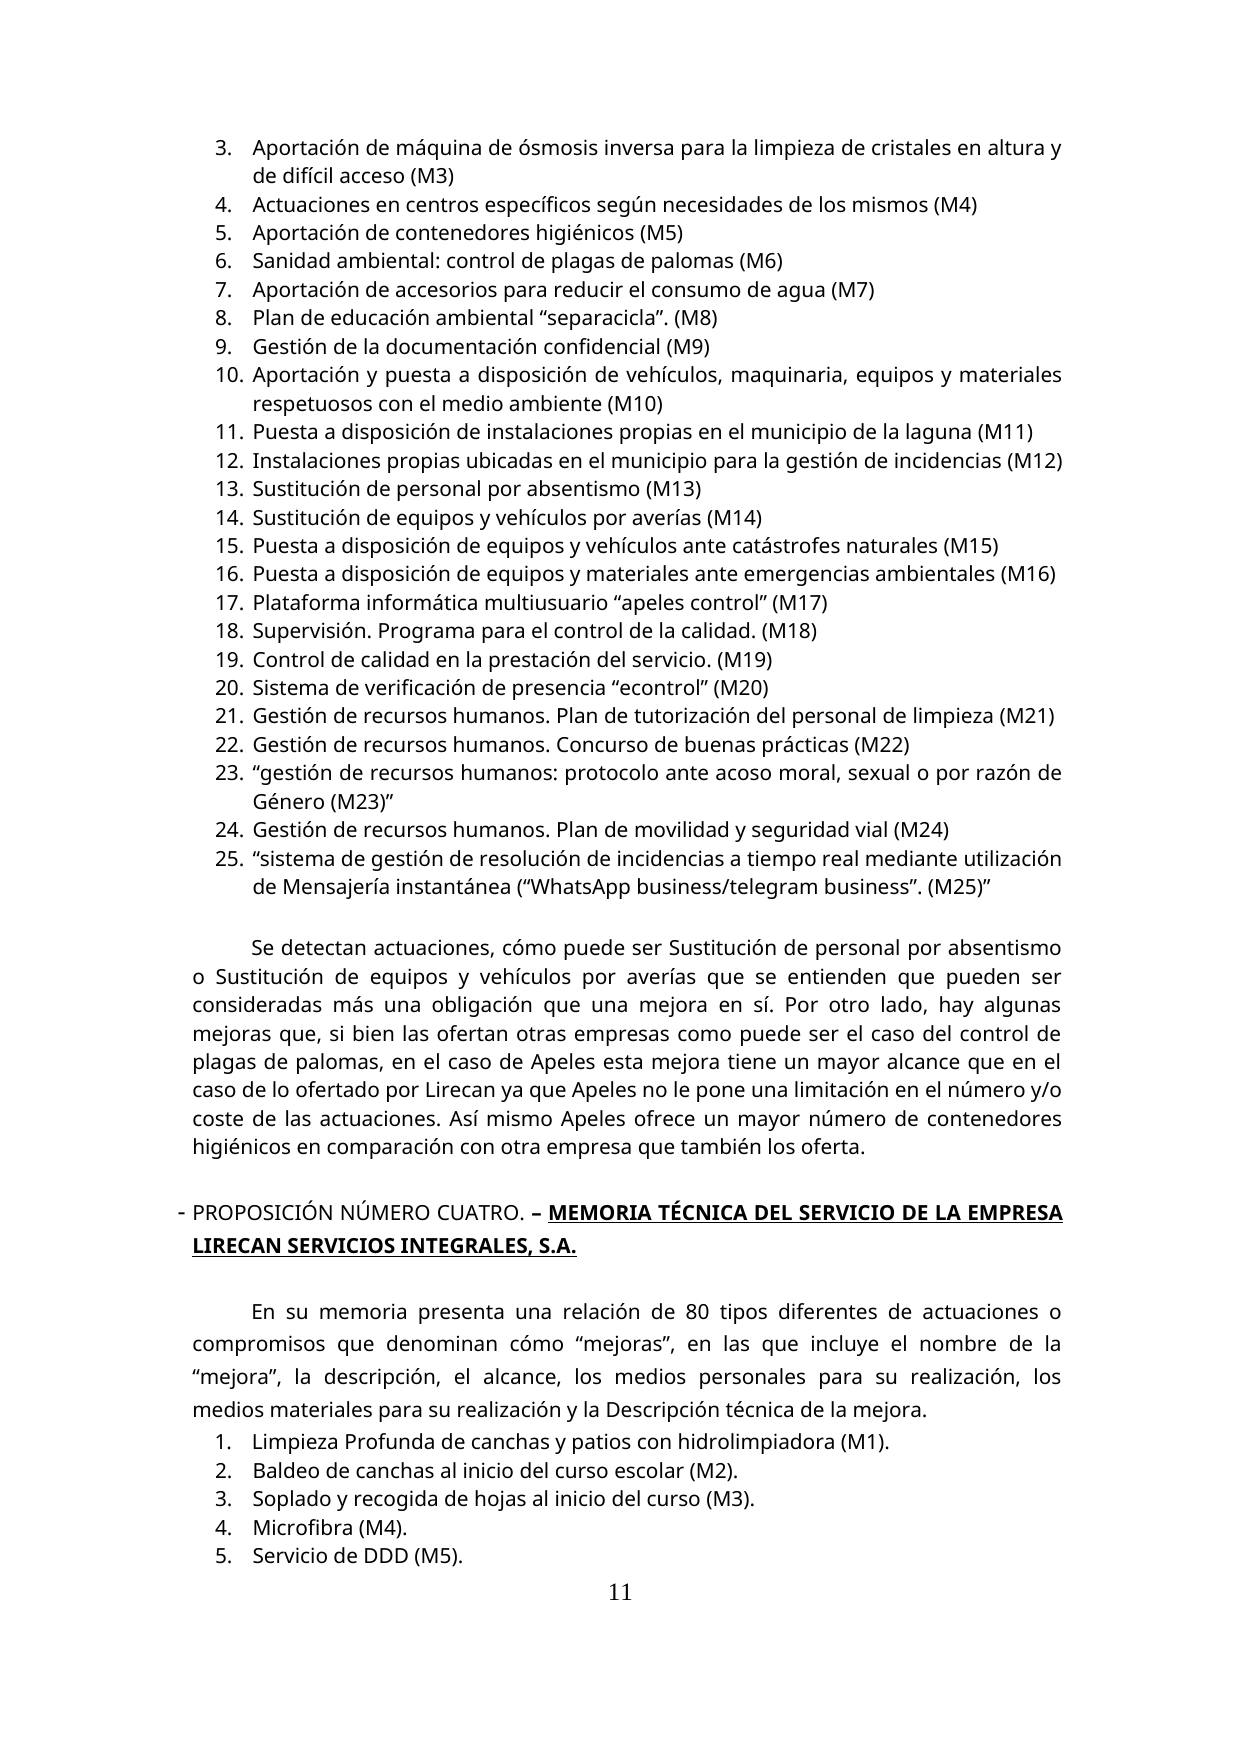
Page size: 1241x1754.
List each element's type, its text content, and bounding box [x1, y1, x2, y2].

list “gestión de recursos humanos: protocolo ante acoso moral, sexual o por razón de Género (M23)” [215, 758, 1063, 815]
list Gestión de recursos humanos. Concurso de buenas prácticas (M22) [215, 730, 1063, 758]
list PROPOSICIÓN NÚMERO CUATRO. – MEMORIA TÉCNICA DEL SERVICIO DE LA EMPRESA LIRECAN SERVICIOS INTEGRALES, S.A. [177, 1193, 1063, 1260]
list Limpieza Profunda de canchas y patios con hidrolimpiadora (M1). [214, 1427, 1063, 1456]
list Sanidad ambiental: control de plagas de palomas (M6) [215, 247, 1063, 275]
list Puesta a disposición de equipos y vehículos ante catástrofes naturales (M15) [215, 531, 1063, 559]
list Gestión de la documentación confidencial (M9) [215, 332, 1063, 360]
text En su memoria presenta una relación de 80 tipos diferentes de actuaciones o compromisos que denominan cómo “mejoras”, en las que incluye el nombre de la “mejora”, la descripción, el alcance, los medios personales para su realización, los medios materiales para su realización y la Descripción técnica de la mejora. [192, 1297, 1063, 1423]
list “sistema de gestión de resolución de incidencias a tiempo real mediante utilización de Mensajería instantánea (“WhatsApp business/telegram business”. (M25)” [215, 844, 1063, 901]
list Plan de educación ambiental “separacicla”. (M8) [215, 303, 1063, 332]
list Aportación de máquina de ósmosis inversa para la limpieza de cristales en altura y de difícil acceso (M3) [215, 133, 1063, 190]
list Aportación y puesta a disposición de vehículos, maquinaria, equipos y materiales respetuosos con el medio ambiente (M10) [215, 360, 1063, 417]
list Instalaciones propias ubicadas en el municipio para la gestión de incidencias (M12) [215, 446, 1063, 474]
list Control de calidad en la prestación del servicio. (M19) [215, 645, 1063, 673]
list Baldeo de canchas al inicio del curso escolar (M2). [215, 1456, 1063, 1484]
list Gestión de recursos humanos. Plan de movilidad y seguridad vial (M24) [215, 815, 1063, 844]
list Sustitución de equipos y vehículos por averías (M14) [215, 503, 1063, 531]
list Servicio de DDD (M5). [215, 1541, 1063, 1569]
list Supervisión. Programa para el control de la calidad. (M18) [215, 616, 1063, 645]
list Puesta a disposición de instalaciones propias en el municipio de la laguna (M11) [215, 417, 1063, 446]
list Actuaciones en centros específicos según necesidades de los mismos (M4) [215, 190, 1063, 218]
list Gestión de recursos humanos. Plan de tutorización del personal de limpieza (M21) [215, 702, 1063, 730]
list Soplado y recogida de hojas al inicio del curso (M3). [215, 1484, 1063, 1513]
list Sustitución de personal por absentismo (M13) [215, 474, 1063, 503]
list Sistema de verificación de presencia “econtrol” (M20) [215, 673, 1063, 702]
list Puesta a disposición de equipos y materiales ante emergencias ambientales (M16) [215, 559, 1063, 588]
list Aportación de contenedores higiénicos (M5) [215, 218, 1063, 247]
list Plataforma informática multiusuario “apeles control” (M17) [215, 588, 1063, 616]
text Se detectan actuaciones, cómo puede ser Sustitución de personal por absentismo o Sustitución de equipos y vehículos por averías que se entienden que pueden ser consideradas más una obligación que una mejora en sí. Por otro lado, hay algunas mejoras que, si bien las ofertan otras empresas como puede ser el caso del control de plagas de palomas, en el caso de Apeles esta mejora tiene un mayor alcance que en el caso de lo ofertado por Lirecan ya que Apeles no le pone una limitación en el número y/o coste de las actuaciones. Así mismo Apeles ofrece un mayor número de contenedores higiénicos en comparación con otra empresa que también los oferta. [192, 933, 1063, 1161]
list Aportación de accesorios para reducir el consumo de agua (M7) [215, 275, 1063, 303]
list Microfibra (M4). [215, 1513, 1063, 1541]
